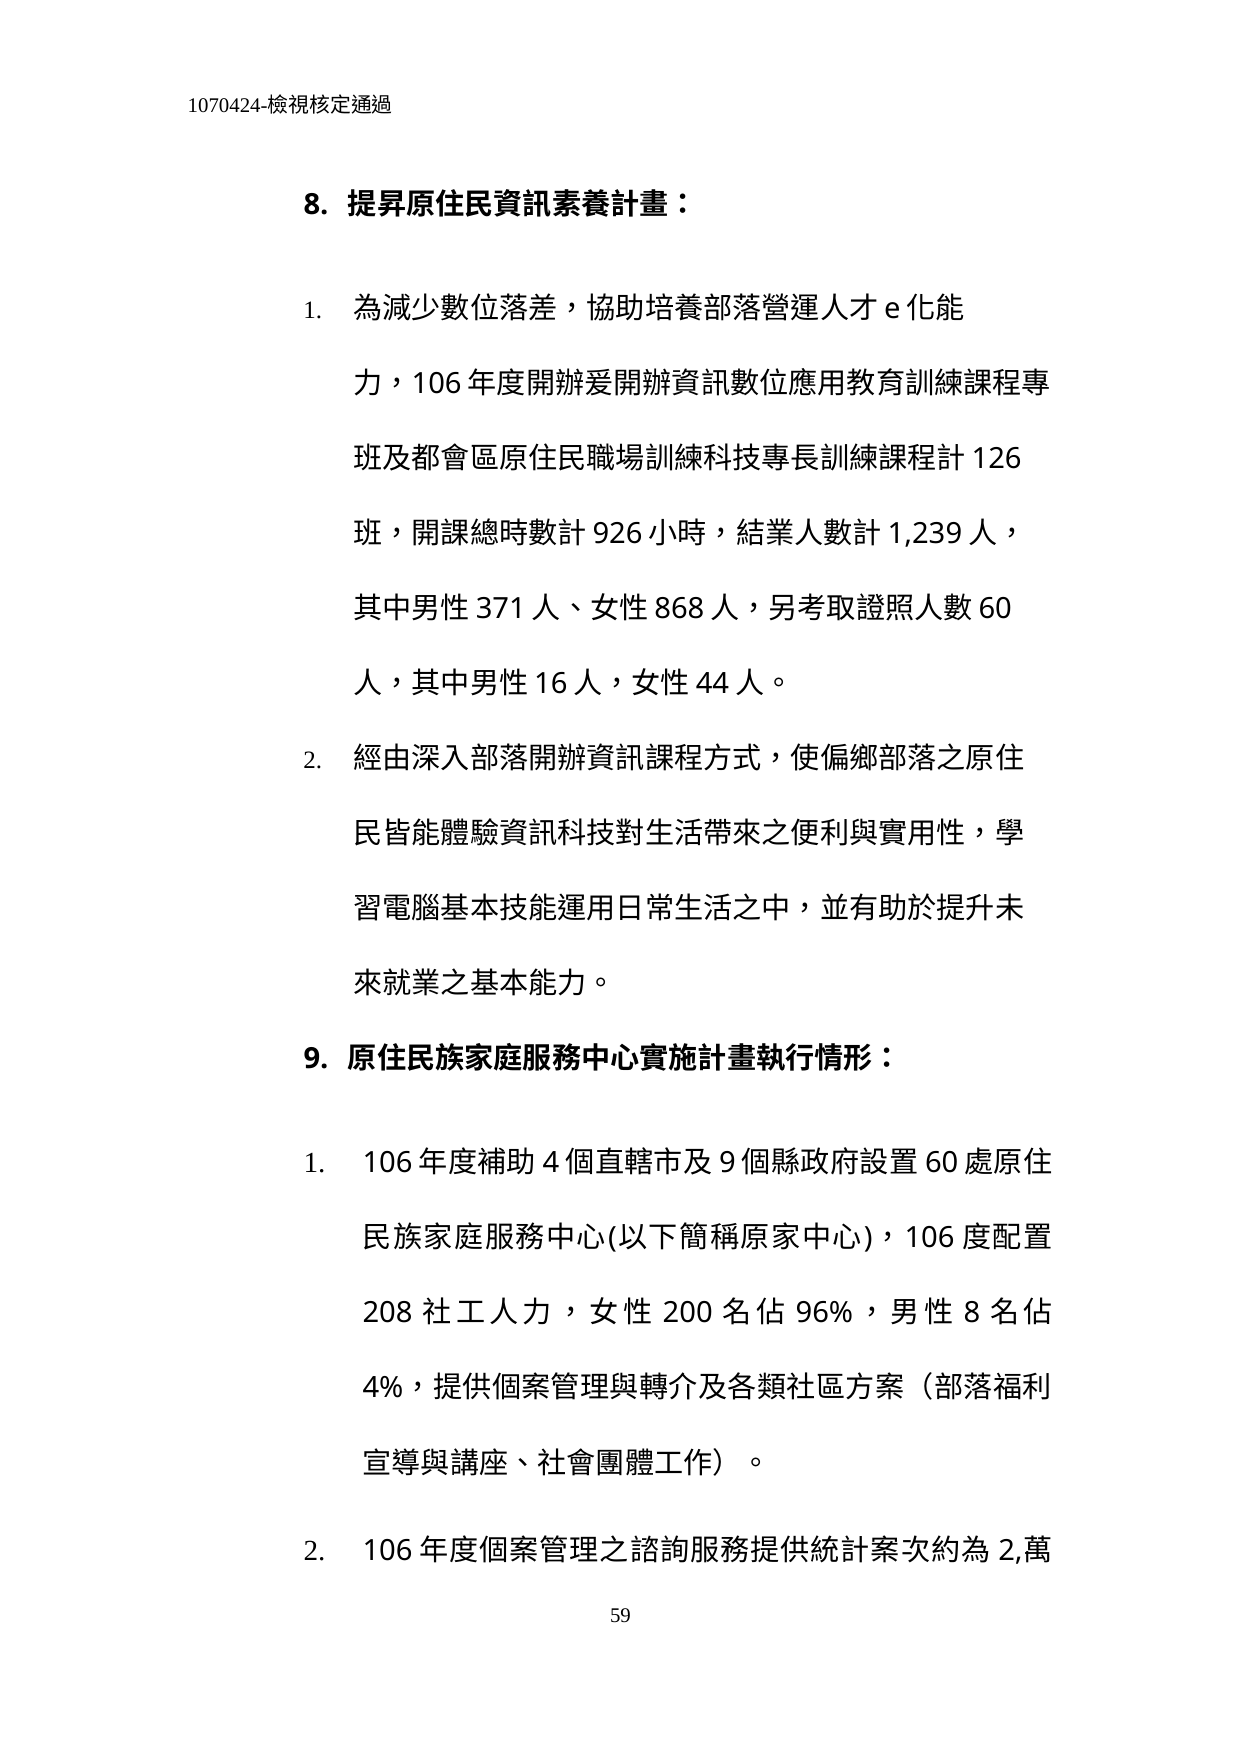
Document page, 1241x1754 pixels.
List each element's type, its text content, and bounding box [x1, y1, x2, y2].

table_header [188, 165, 245, 1585]
table_header 肆、 其他重要執行檢討及策進作為 一、人事性別統計分析及政策宣導 (一)本會公務人員各官職等性別比例 備註 ： 資料統計至106年12月31日止，不含政務人員、機要人員及約聘僱人員。 本會公務人員總計171人，男性85人(49.71%)，女性86人(50.29%)。 (二)本會各委員會單一性別比例，已達任一性別比例三分之一： (三)本會財團法人單一性別比例，未達任一性別比例三分之一： 未達任一性別比例三分之一策進作為： 原文會董事之產生係依據該基金會設置條例第9條第1項，採公開徵選程序提名董事候選人，提交由立法院推舉原住民族代表及社會公正人士組成之審查委員會進行審查，經三分之二以上之多數同意後，送請行政院長聘任之。是以，因遴聘作業採公開徵選辦理，爰無法控制性別之比例，亦無法預估審查委員會之審查結果。基此，就未來辦理公開徵選作業，審薦提名階段將依原文會設置條例第9點規定針對具有教育、藝文、傳播、民族專業性之人選考量性別比例或增加提名人選，使後續審查結果可符合任一性別比例達三分之一之政策目標。 另原文會第3屆董事任期至108年11月30日止，針對現況之改善措施包括：董事因辭職、死亡或解聘致生缺額者，其所遺缺額，將依規定補聘，並以優先聘任女性為考量。另於未來辦理董事公開徵選作業，將適度加入性別平等相關資訊，以落實性別之平等，並達成董事任一性別比例達三分之一之政策目標。 (四)辦理性別平等政策綱領及推動性別主流化等政策宣導情形 本會網站設性別平等：宣導性別平等政策綱領、性別工作平等法、性別平等大步走-落實消除對婦女一切形式歧視公約計畫、消除對婦女一切形式歧視公約施行法、CEDAW法規/措施案例、行政院性別平等會之成立目的、其職掌功能及運作機制等法規與政策資訊，並不定期於每月出刊之人事服務簡訊刊登行政院性別平等處製作之性別平等文宣。 二、辦理訓練、計畫及活動之性別統計 (一)本會辦理各項性別相關訓練、計畫及活動等，參加人數所佔性別比例辦理情形如下： (二)辦理情形說明 原住民族國際人才培訓執行情形： 本會為培育原住民族參加全球性與區域性之國際會議人才，及提供國際事務學習之管道，遂辦理「原住民國際事務人才培訓」以及補助民間團體參與「聯合國原住民議題常設論壇」之國際政治組織會議，以培訓課程與補助活動之形式，培育原住民族參與國際相關事務所需人才。 106年度原住民族國際事務人才培訓訂於106年6月24日至6月25日、7月1日至7月2日辦理兩階段初階課程；於8月25日至8月27日辦理進階課程，遴選受訓學員共84名，其中男性學員有24名，女性學員有60名；整體而言，女性參與此培訓活動之比例為71%，男性比例則為29%。 聯合國原住民議題常設論壇執行情形： 106年本會補助1個民間團體（共計6人），於4月24日至5月5日間，赴美國紐約參加第16屆聯合國原住民議題常設論壇，該團成員單一性別比例平均、各佔50%（男性3人、女性3人）。 促進原住民族國際交流獎補助計畫執行情形： 本會為推展台灣原住民族國際參與，以促進當代原住民族議題的學習與掌握、積極貢獻與分享發展經驗、提昇台灣原住民族國際能見度及擴展我國國際活動空間，訂定獎補助辦法鼓勵個人或團體參加與原住民議題有關之國際研討會及相關活動。106年度共計補助93人次，其中男性44人、佔人數比例為47%，女性49人、佔人數比例為53%，共計核定補助112萬8,000元。 原住民族綜合發展基金貸款業務研習會 運用金融輔導員，發揮貸款業務在地關懷及陪伴輔導之功能，並辦理金融研習訓練及性別培力課程，提升兩性金融專業知識。106年度辦理4場次之「106年度原住民族綜合發展基金貸款業務研習會」，邀集各縣市金融輔導員、各金融機構及公所與會，播放性別主流化議題宣導影片，強化相關人員之性別意識並提升為民服務品質。 原住民族地區溫泉資源永續經營及輔導獎勵實施計畫執行情形 本會於106年9月26、27日假高雄市茂林區芭特芙萊餐廳活動中心辦理溫泉特色產業經營與合法管理人才課程竣事，總計課程時數8小時，參與學員人數61人，其中男性佔31人(51%)、女性佔30人(49%)。 原住民族部落大學執行情形： 依據「原住民族部落大學補助要點」規定，本會與教育部共同補助各地方政府辦理原住民族部落大學實施計畫，截至106年度共同核定補助15個縣市政府辦理15所原住民族部落大學。由各地方政府自辦或依權責委託辦理部落大學業務，建構原住民族終身學習環境。 105年度原住民族部落大學開班數719班，106年度增加至730班；結業人數105年度11,632人、106年度11,242人。學員性別比例部份，由105年度至106年度皆為女性人數較多，106年度學員男女比例為25%及75%。分析男性學員比例偏低原因為部落男性需出外工作，而女性從事家管業務，較能利用空餘時間參與部大課程，且女性追求新知及自主學習心態較為積極。 106年賡續請各縣（市）原住民族部落大學開設有關性別主流化、性別平等相關課程、講座，總計全國15所部落大學開設相關課程26門，授課時數達169.5小時，其中男性學員266人、女性學員760人，期使授課講師和學員均能建立相關性別平等意識，以達到改善性別平等之效果。 原住民學生就讀大專院校獎助學金執行情形： 105年度獲得原住民學生就讀大專院校獎助學金人8,173人，106年度增加至8,332人，增加2%，期望透過獎助學金核發作業減輕家庭負擔，使學生安心就學。 學生性別比例部分，105年度至106年度皆是女學生比例較高，女學生大約占總獲獎學生總數67%，在106年度「獎學金」項目女學生更占了該項72.31%；而男學生獲獎比例為27.69%。分析女學生獲獎比例較高原因除了學習態度較為積極外，獎學金也為其創造更有利的學習條件。 提昇原住民資訊素養計畫： 為減少數位落差，協助培養部落營運人才e化能力，106年度開辦爰開辦資訊數位應用教育訓練課程專班及都會區原住民職場訓練科技專長訓練課程計126班，開課總時數計926小時，結業人數計1,239人，其中男性371人、女性868人，另考取證照人數60人，其中男性16人，女性44人。 經由深入部落開辦資訊課程方式，使偏鄉部落之原住民皆能體驗資訊科技對生活帶來之便利與實用性，學習電腦基本技能運用日常生活之中，並有助於提升未來就業之基本能力。 原住民族家庭服務中心實施計畫執行情形： 106年度補助4個直轄市及9個縣政府設置60處原住民族家庭服務中心(以下簡稱原家中心)，106度配置208社工人力，女性200名佔96%，男性8名佔4%，提供個案管理與轉介及各類社區方案（部落福利宣導與講座、社會團體工作）。 106年度個案管理之諮詢服務提供統計案次約為2,萬3,000件案次，以女性1萬4,260案次為多，佔總體62%，男性8,740案次，佔38%。另原家中心在原住民部落中，不僅是服務女性單一性別，而以家庭為中心，社區為基礎的福利服務推展模式。 原家中心提供之各類社區方案，包含部落福利宣導及講座、社會團體工作及社區創新服務方案等，其中部落福利宣導及講座計890場次3萬9,217人次，女性2萬3,980人次佔61%；男性1萬5,237佔39%，另社區服務方案辦理237場次8,569人次受益，女性5,624人佔66%、男性2,945人34%，提供參與對象福利服務社區化之內容，藉由方案活動提升原住民基本生活安全維護及提升資訊取得與知的權益。 另社會團體工作提供以小型且具延續性的支持性、成長性團體或教育性團體為規劃方針，提供對女性或家庭夫妻、親子或手足等具有情緒支持、自我成長及能力提升，並繼續深化社工人員運用團體動力之專業知能及規劃能力，共計辦理96團，計4,334人次參與，女性3,219人次佔74%，男性1,115人次佔26%。 推展原住民部落老人日間關懷站實施計畫執行情形： 106年度補助13縣市計169處文化健康站，服務長者計5,508人，男性1,652人、女性3,856人，另有關各項工作項目辦理績效如下： 電話問安總計88,640人次，男性29,655人次，女性58,985人次(男性33.5%，女性66.5%)。 居家關懷總計117,675人次，男性39,040人次，女性78,635人次(男性33.2%，女性66.8%)。 生活諮詢總計84,709人次，男性28,795人次，女性55,914性人次(男性34%，女性66%)。 餐飲服務總計665,213人次，男性207,767人次，女性457,446人次(男性31%，女性69%)。 活力健康操等活動方案總計432,643人次，男性123,497人次(28.5%)，女性309,146人次(71.5%)。 文化心靈課程計283,485人次，男性81,821人次(28.9%)，女性201,664人次(71.7%)。 成立原住民族長期照顧推動小組，依據前開設置要點第三點規定，除委員中具原住民身分者不得少於全體委員人數二分之一外，且任一性別委員比例不得低於全體委員人數三分之一，積極保障原住民任一性別之照顧權益，目前聘任委員計15人，男性6人(40%)，女性9人(60%)。 補助原住民健保費(人次)： 本會自87年辦理「本會補助原住民全民健康保險保險費實施要點」，補助因經濟困難致無法參加全民健保之原住民健保費，並維護其就醫權益，106年全國原住民實質納保率為99.36%，每月受益人數約56,318人，男生28,318人(50.3%)、女生28,000人(49.7%)。 補助原住民結核病患執行情形 本會自86年辦理「本會原住民結核病患補助要點」，提供原住民結核病患者完治獎金，至106年度總計補助465人，其中男性305人(65.6%)，女性160人(34.4%)，以加強原住民醫療衛生保健服務 原住民職業訓練 本會因應產業及就業市場之需求與政策發展，依據原住民職業訓練實施要點，訂定各年度原住民職業訓練運用計畫，補助各級地方政府、依法設立公私立大專院校或高中職學校及與人才培育有關之民間團體辦理職業訓練。 106年度訂定之原住民職業訓練運用計畫，以產品包裝設計暨商品開發、觀光旅遊、農、園藝、景觀（設計）、社會福利等為用途主軸，受理申請並審查；106年截至12月底止參加原住民職訓總人數734人，其中女性人數計528人(占72%)、男性人數計206人(占28%)。 本會將依原住民就業屬性及市場需求，並參考原住民就業狀況調查結果調整補助辦理職業訓練之用途主軸，以維族人工作職能之增長及提升個人專業技能 。 原住民族工作權保障法公部門進用(人次) 執行情形： 按原住民族工作權保障法(下稱本法)第4條第1項規定，各級政府機關、公立學校及公營事業機構(下稱公部門)，其僱用約僱等五類人員之總額，每滿100人應有原住民1人。另按本法第5條第1項及第3項規定，原住民地區之公部門，其僱用約僱等五類人員之總額，應有3分之1以上為原住民；進用須具公務人員任用資格者，原住民人數不得低於現有員額百分之2。揆諸上開規定，係賦予公部門比例進用原住民之義務，以促進原住民就業，保障原住民工作權及經濟生活 查106年度公部門進用原住民人數共計1萬865人，其中男性計6,302人，女性計4,563人；男性所佔比例為58％，女性則為42％。 僱用原住民就業服務專員，推動原住民就業計畫： 本會為積極促進原住民就業服務，提供整合性就業服務，透過本會僱用90名原住民就業服務專員於全國各縣市駐點，進行走動式、陪伴式關懷服務，提供在地化、可近性服務，90名原住民就業服務專員中有66名女性（女性比例為73.3%）、24名男性（男性比例為26.7%）。 原住民就業服務專員以就業服務行銷及運用社會工作技術，提供推介平台，提昇就業職能、增強就業競爭力，提高雇主僱用原住民意願，進而開發多面向之職缺，並透過轉介服務，使就業者藉由在職進修及各項訓練提升工作技能及專業知能。 原住民微型貸經濟活動貸款核貸數 發揮貸款業務在地關懷及陪伴輔導之功能，截至106年12月底止，原住民微型經濟活動貸款總核貸件數為2,089件，男性計1,044件(49.98%)，女性計1,045件(50.02%)，以「件數」核計之性別比率差距為0.04；總核貸金額計4億2,728萬餘元，男性計2億1,424萬餘元(50.14%)，女性核貸金額計2億1,304萬元(49.86%)，以金額核計之性別比率差距為0.28。 運用金融輔導員，發揮貸款業務在地關懷及陪伴輔導之功能，並辦理金融研習訓練及性別培力課程，提升兩性金融專業知識。106年度辦理4場次之「106年度原住民族綜合發展基金貸款業務研習會」，邀集各縣市金融輔導員、各金融機構及公所與會，播放性別主流化議題宣導影片，強化相關人員之性別意識並提升為民服務品質。 原住民族部落特色道路改善情形： 本會召開審查會或要求地方辦理說明會時，皆儘量尋求多元性別參與決策，將女性與多元弱勢的使用需求納入考量。106年度「原住民族部落特色道路改善計畫」共辦理審查評比會議4場次，其中男性委員26人次（87%），女性委員4人次（13%）；並辦理28場次地方說明會，參與男性491人次（60%），女性327人次（40%）。 本會今年度於花蓮縣及高雄市共計辦理2場次「原住民族地區部落建設縣(市)工程計畫申請及管理維護教育宣導說明會」，針對原鄉地區縣(市)政府及公所同仁講述本會補助之工程計畫經費之申請及相關作業規定，本會兩場次說明會中均發放行政院性平會製作之性平文宣予各與會承辦人，亦邀請前行政院性別平等林春鳳副教授專題講授「性別影響評估與工程計畫之關聯性」議題，期使各承辦人對性平議題有更深一層了解，兩場次說明會參與男性62人次(69%)，女性27人次(31%)，共計89人次。 自然資源保育計畫辦理情形： 106年度本計畫人員總人數為197人，因工作項目多為新植造林、撫育管理、原住民保留地違規案件查復等勞力工作，爰女性參與人數比例較男性少，惟經推廣及鼓勵，104年女性參與人數自33人，105年度女性參與人數為39人，至106年度則增為41人。 性別預算環境： 本會自105年度預算案作業，為配合編製本會「性別影響評估計畫預算編列情形表」，就本會核定中長程個案計畫已進行性別影響評估作業，並填列預算編列情形，賡續配合辦理本會公務統計報表修訂作業。 其他及協調事項：依行政院主計處有關「各機關性別統計專屬網頁」評核項目中，包括對各機關性別統計專屬網頁之陳示內容是否經提報所屬機關性別平等專案小組審議之評核事項。 [245, 165, 1053, 1585]
